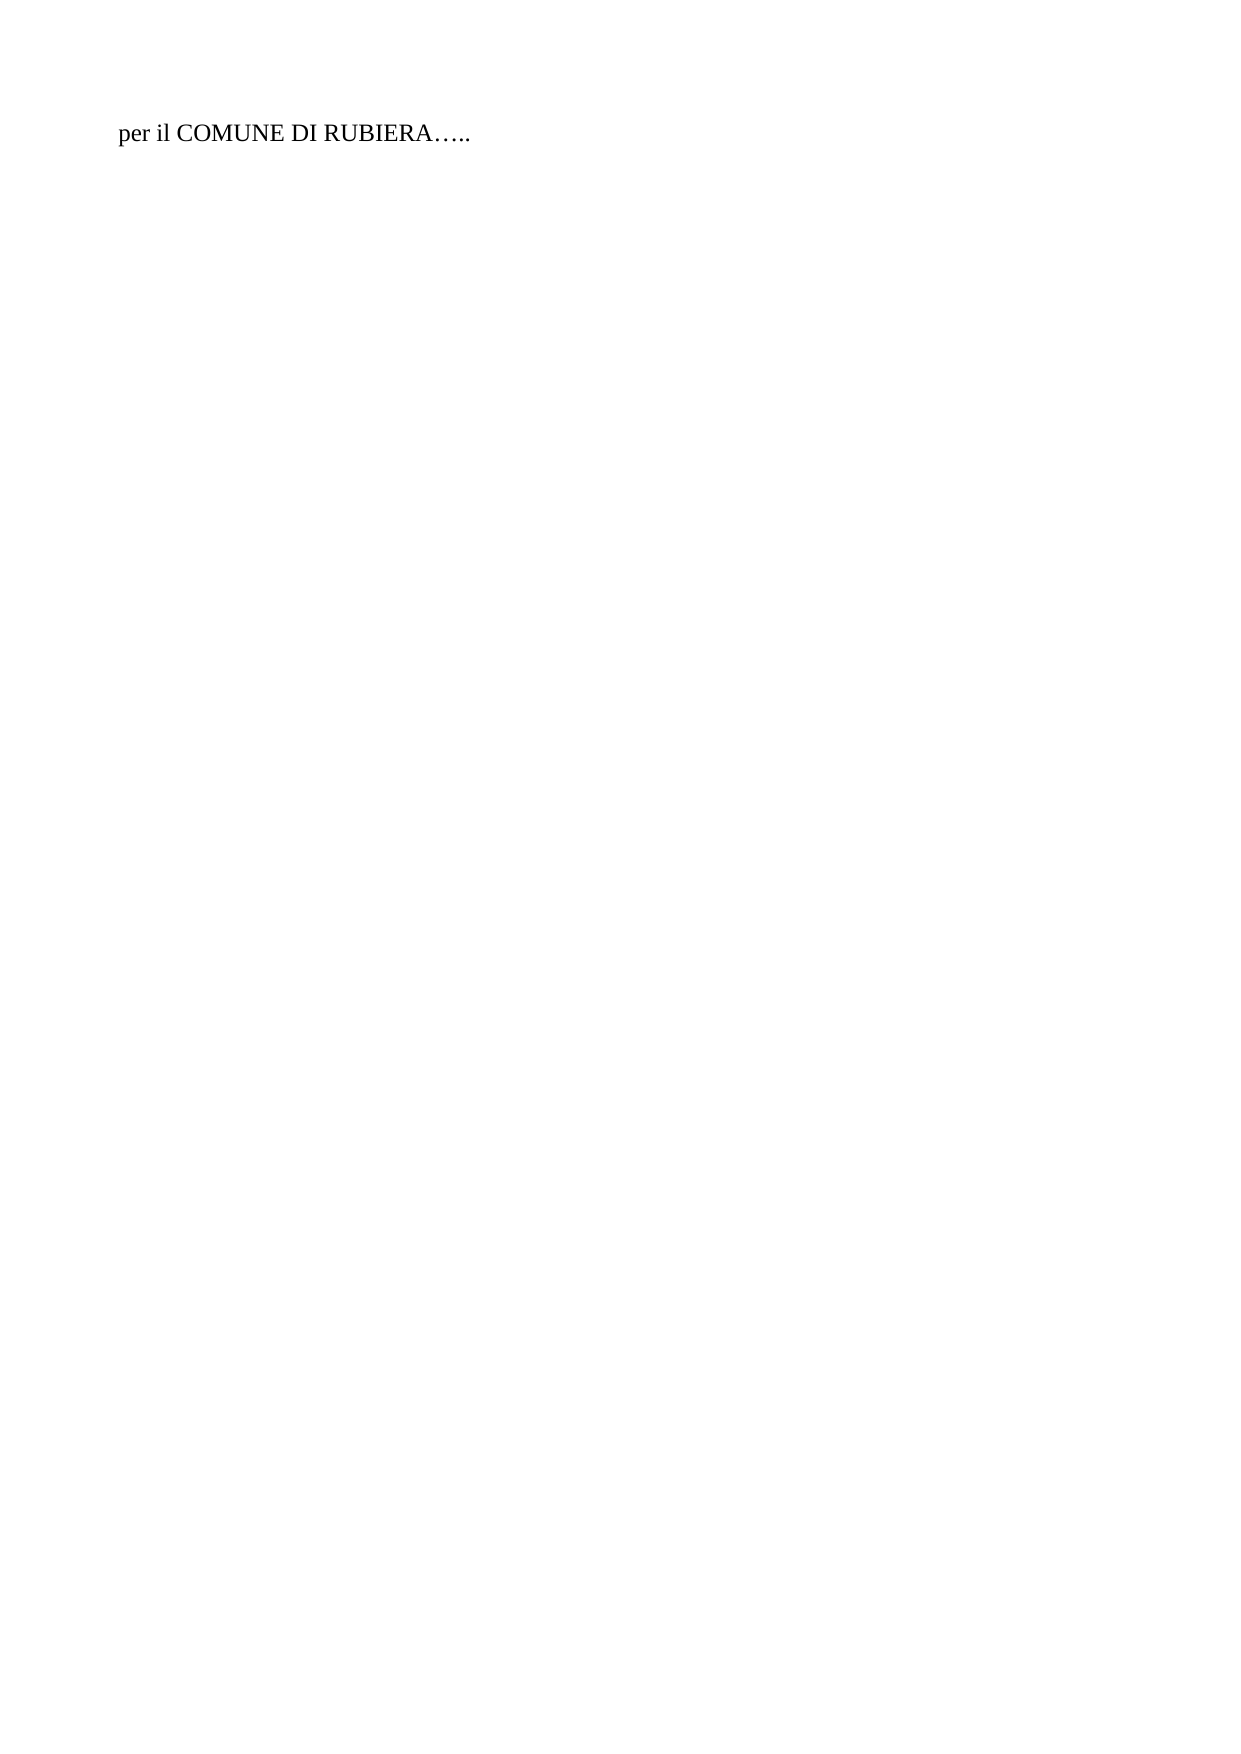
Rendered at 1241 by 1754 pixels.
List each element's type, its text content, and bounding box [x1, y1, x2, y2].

text per il COMUNE DI RUBIERA….. [118, 118, 1122, 147]
